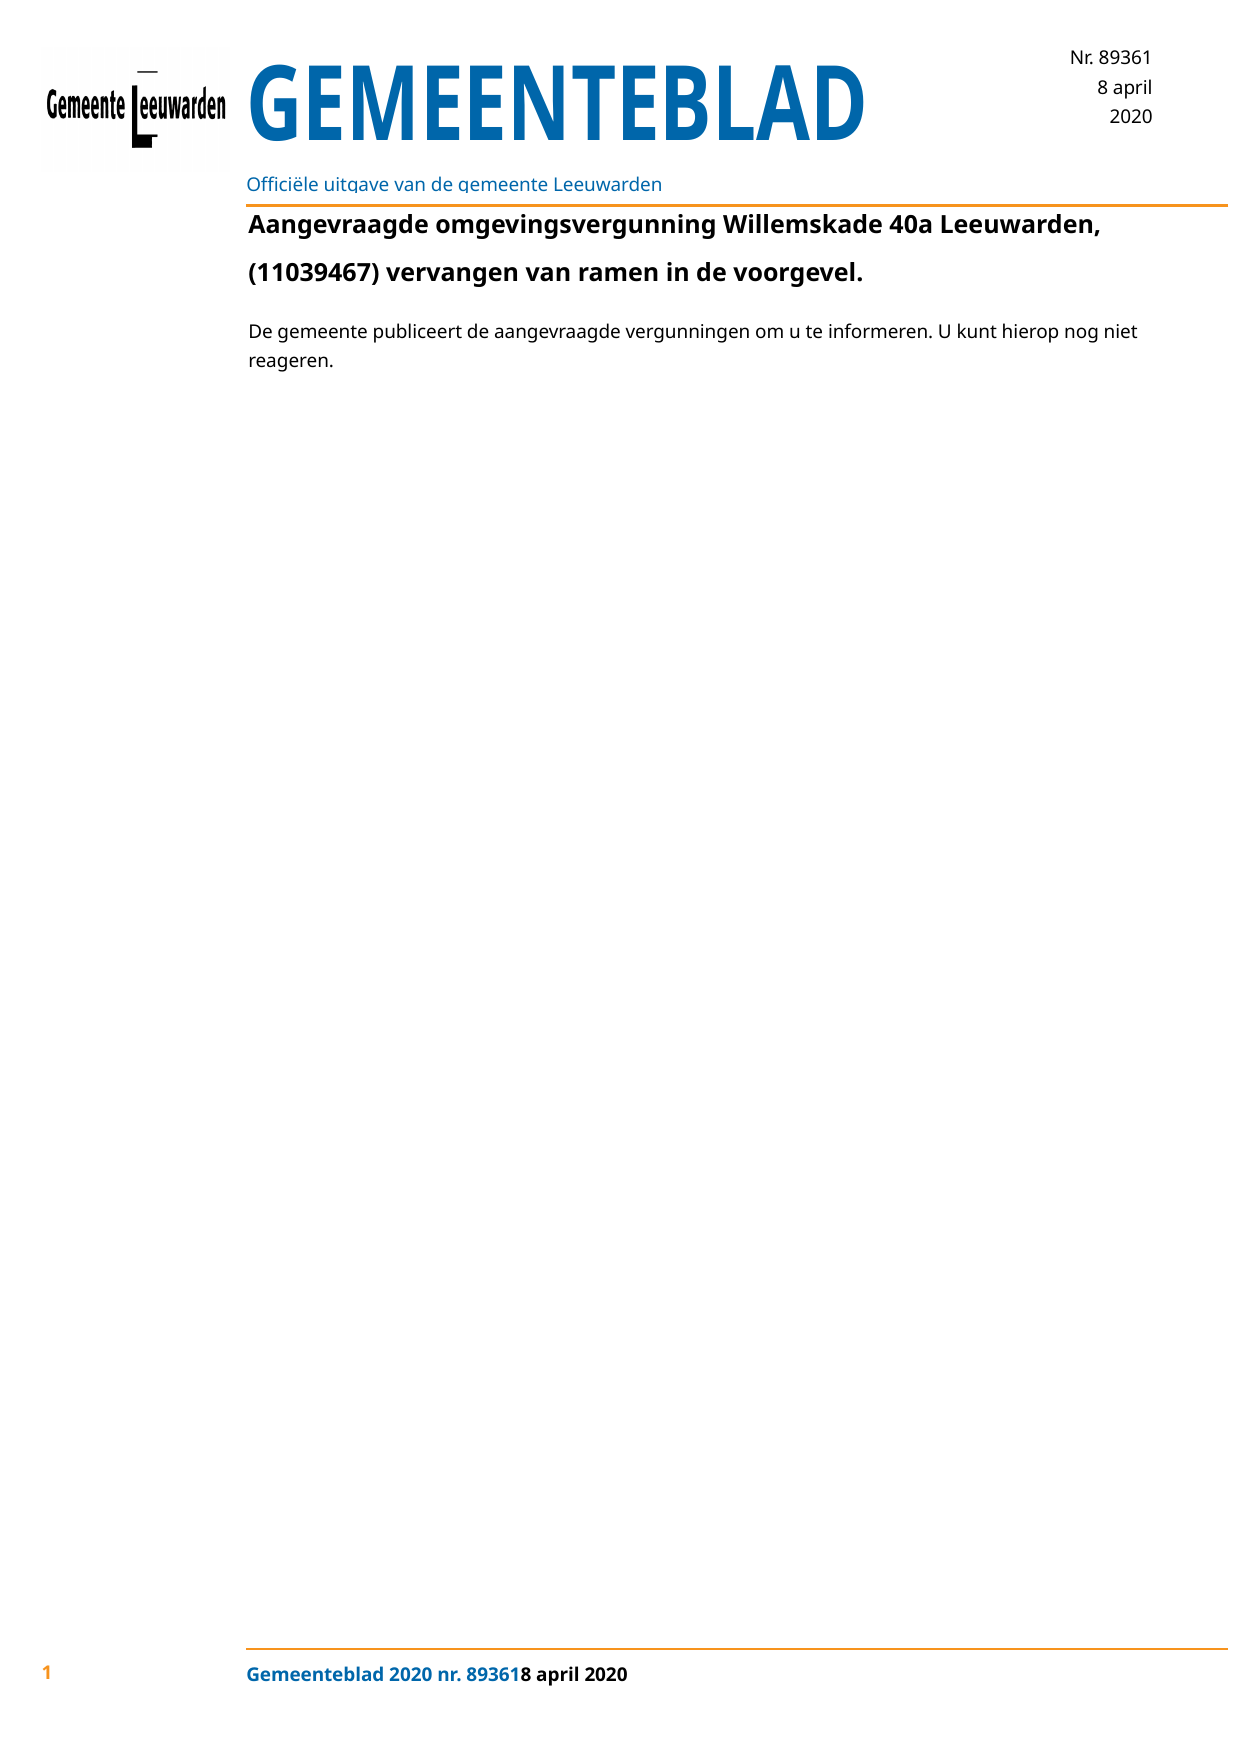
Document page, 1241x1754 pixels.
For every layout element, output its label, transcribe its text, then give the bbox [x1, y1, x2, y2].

text Aangevraagde omgevingsvergunning Willemskade 40a Leeuwarden, (11039467) vervangen van ramen in de voorgevel. [248, 207, 1152, 288]
picture [41, 47, 231, 172]
text De gemeente publiceert de aangevraagde vergunningen om u te informeren. U kunt hierop nog niet reageren. [248, 318, 1152, 373]
